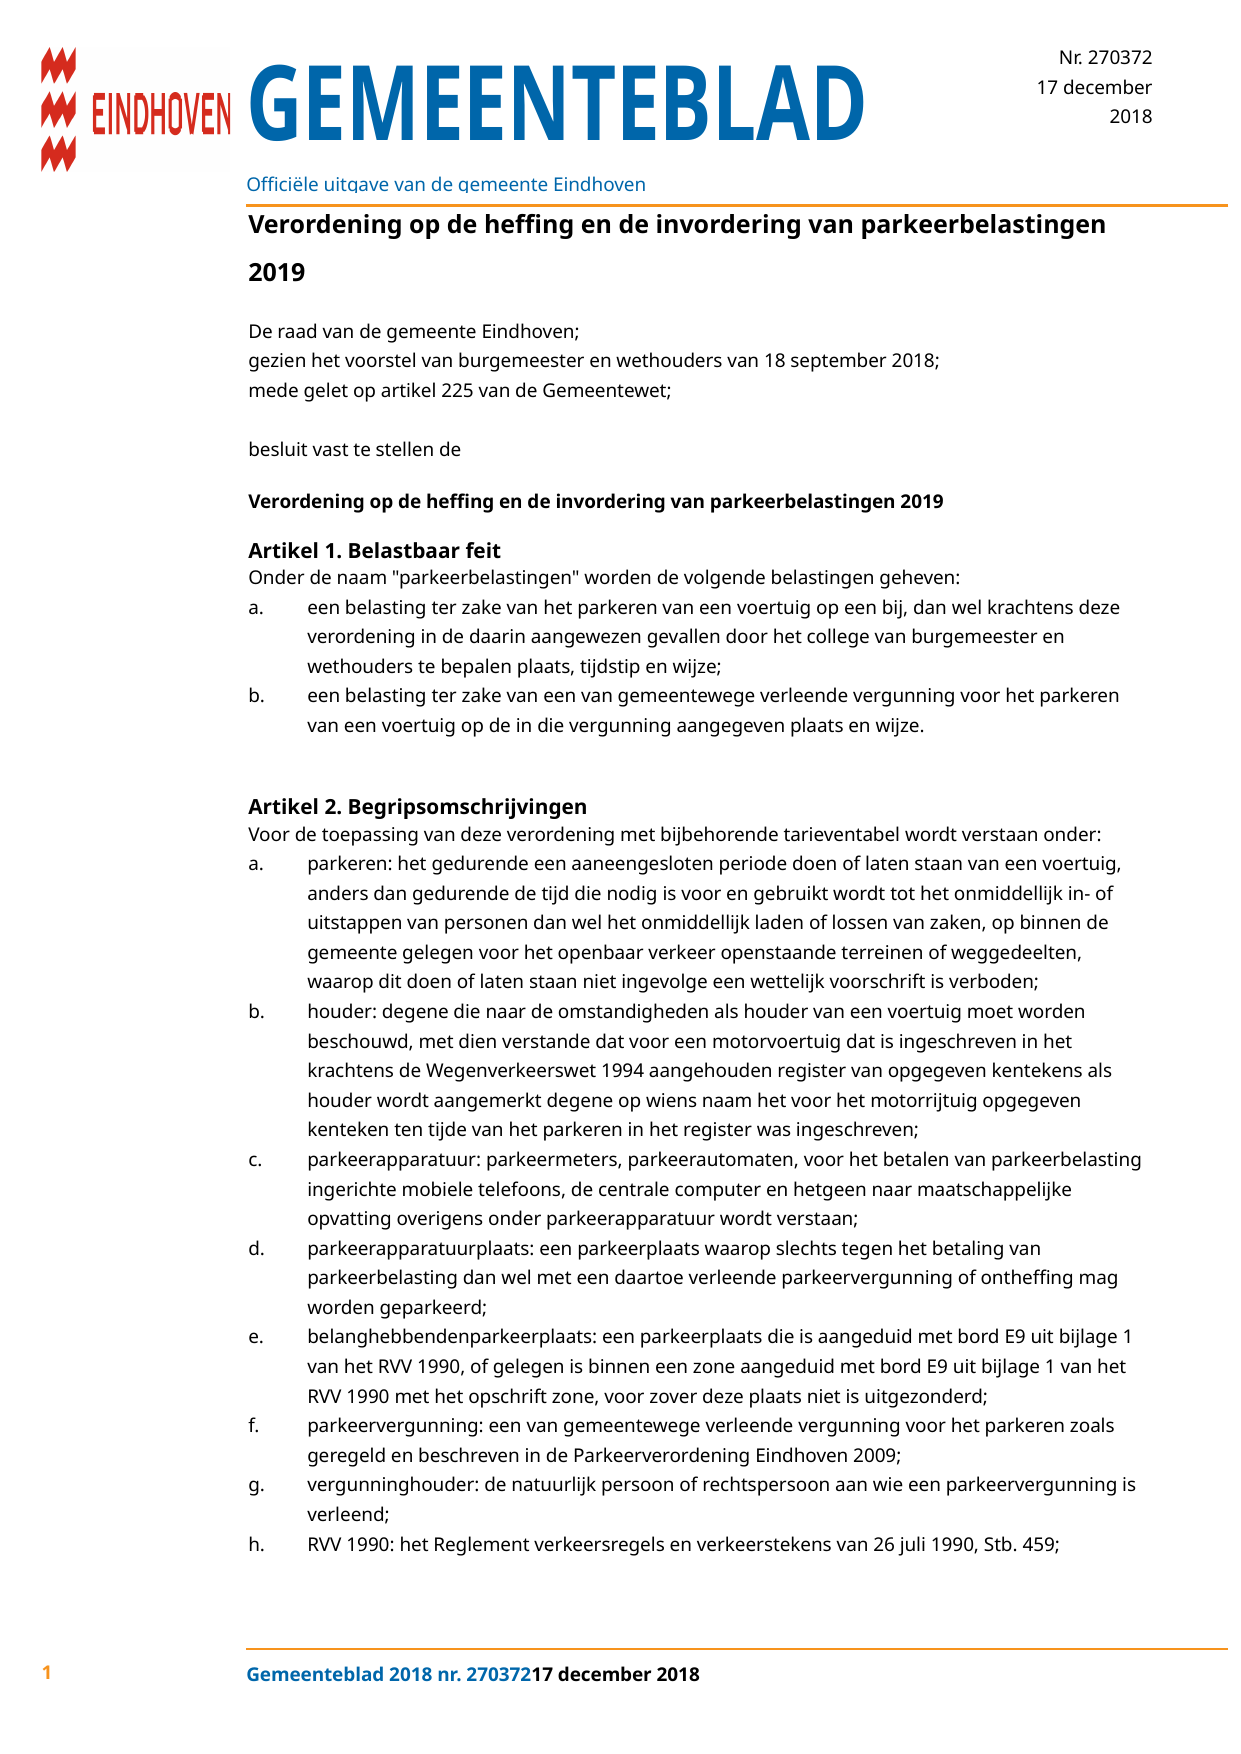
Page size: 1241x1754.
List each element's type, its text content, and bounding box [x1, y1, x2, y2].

list parkeerapparatuurplaats: een parkeerplaats waarop slechts tegen het betaling van parkeerbelasting dan wel met een daartoe verleende parkeervergunning of ontheffing mag worden geparkeerd; [248, 1235, 1152, 1320]
text Verordening op de heffing en de invordering van parkeerbelastingen 2019 [248, 487, 1152, 515]
list belanghebbendenparkeerplaats: een parkeerplaats die is aangeduid met bord E9 uit bijlage 1 van het RVV 1990, of gelegen is binnen een zone aangeduid met bord E9 uit bijlage 1 van het RVV 1990 met het opschrift zone, voor zover deze plaats niet is uitgezonderd; [248, 1324, 1152, 1408]
text Verordening op de heffing en de invordering van parkeerbelastingen 2019 [248, 207, 1152, 288]
text mede gelet op artikel 225 van de Gemeentewet; [248, 377, 1152, 403]
text De raad van de gemeente Eindhoven; [248, 318, 1152, 344]
text Voor de toepassing van deze verordening met bijbehorende tarieventabel wordt verstaan onder: [248, 821, 1152, 846]
picture [41, 47, 231, 172]
list RVV 1990: het Reglement verkeersregels en verkeerstekens van 26 juli 1990, Stb. 459; [248, 1531, 1152, 1556]
list een belasting ter zake van een van gemeentewege verleende vergunning voor het parkeren van een voertuig op de in die vergunning aangegeven plaats en wijze. [248, 683, 1152, 738]
text Artikel 1. Belastbaar feit [248, 536, 1152, 564]
list parkeren: het gedurende een aaneengesloten periode doen of laten staan van een voertuig, anders dan gedurende de tijd die nodig is voor en gebruikt wordt tot het onmiddellijk in- of uitstappen van personen dan wel het onmiddellijk laden of lossen van zaken, op binnen de gemeente gelegen voor het openbaar verkeer openstaande terreinen of weggedeelten, waarop dit doen of laten staan niet ingevolge een wettelijk voorschrift is verboden; [248, 850, 1152, 994]
text Artikel 2. Begripsomschrijvingen [248, 792, 1152, 821]
text besluit vast te stellen de [248, 436, 1152, 462]
text gezien het voorstel van burgemeester en wethouders van 18 september 2018; [248, 347, 1152, 373]
list vergunninghouder: de natuurlijk persoon of rechtspersoon aan wie een parkeervergunning is verleend; [248, 1472, 1152, 1527]
list parkeerapparatuur: parkeermeters, parkeerautomaten, voor het betalen van parkeerbelasting ingerichte mobiele telefoons, de centrale computer en hetgeen naar maatschappelijke opvatting overigens onder parkeerapparatuur wordt verstaan; [248, 1146, 1152, 1231]
list parkeervergunning: een van gemeentewege verleende vergunning voor het parkeren zoals geregeld en beschreven in de Parkeerverordening Eindhoven 2009; [248, 1412, 1152, 1468]
list een belasting ter zake van het parkeren van een voertuig op een bij, dan wel krachtens deze verordening in de daarin aangewezen gevallen door het college van burgemeester en wethouders te bepalen plaats, tijdstip en wijze; [248, 594, 1152, 679]
list houder: degene die naar de omstandigheden als houder van een voertuig moet worden beschouwd, met dien verstande dat voor een motorvoertuig dat is ingeschreven in het krachtens de Wegenverkeerswet 1994 aangehouden register van opgegeven kentekens als houder wordt aangemerkt degene op wiens naam het voor het motorrijtuig opgegeven kenteken ten tijde van het parkeren in het register was ingeschreven; [248, 998, 1152, 1142]
text Onder de naam "parkeerbelastingen" worden de volgende belastingen geheven: [248, 564, 1152, 590]
